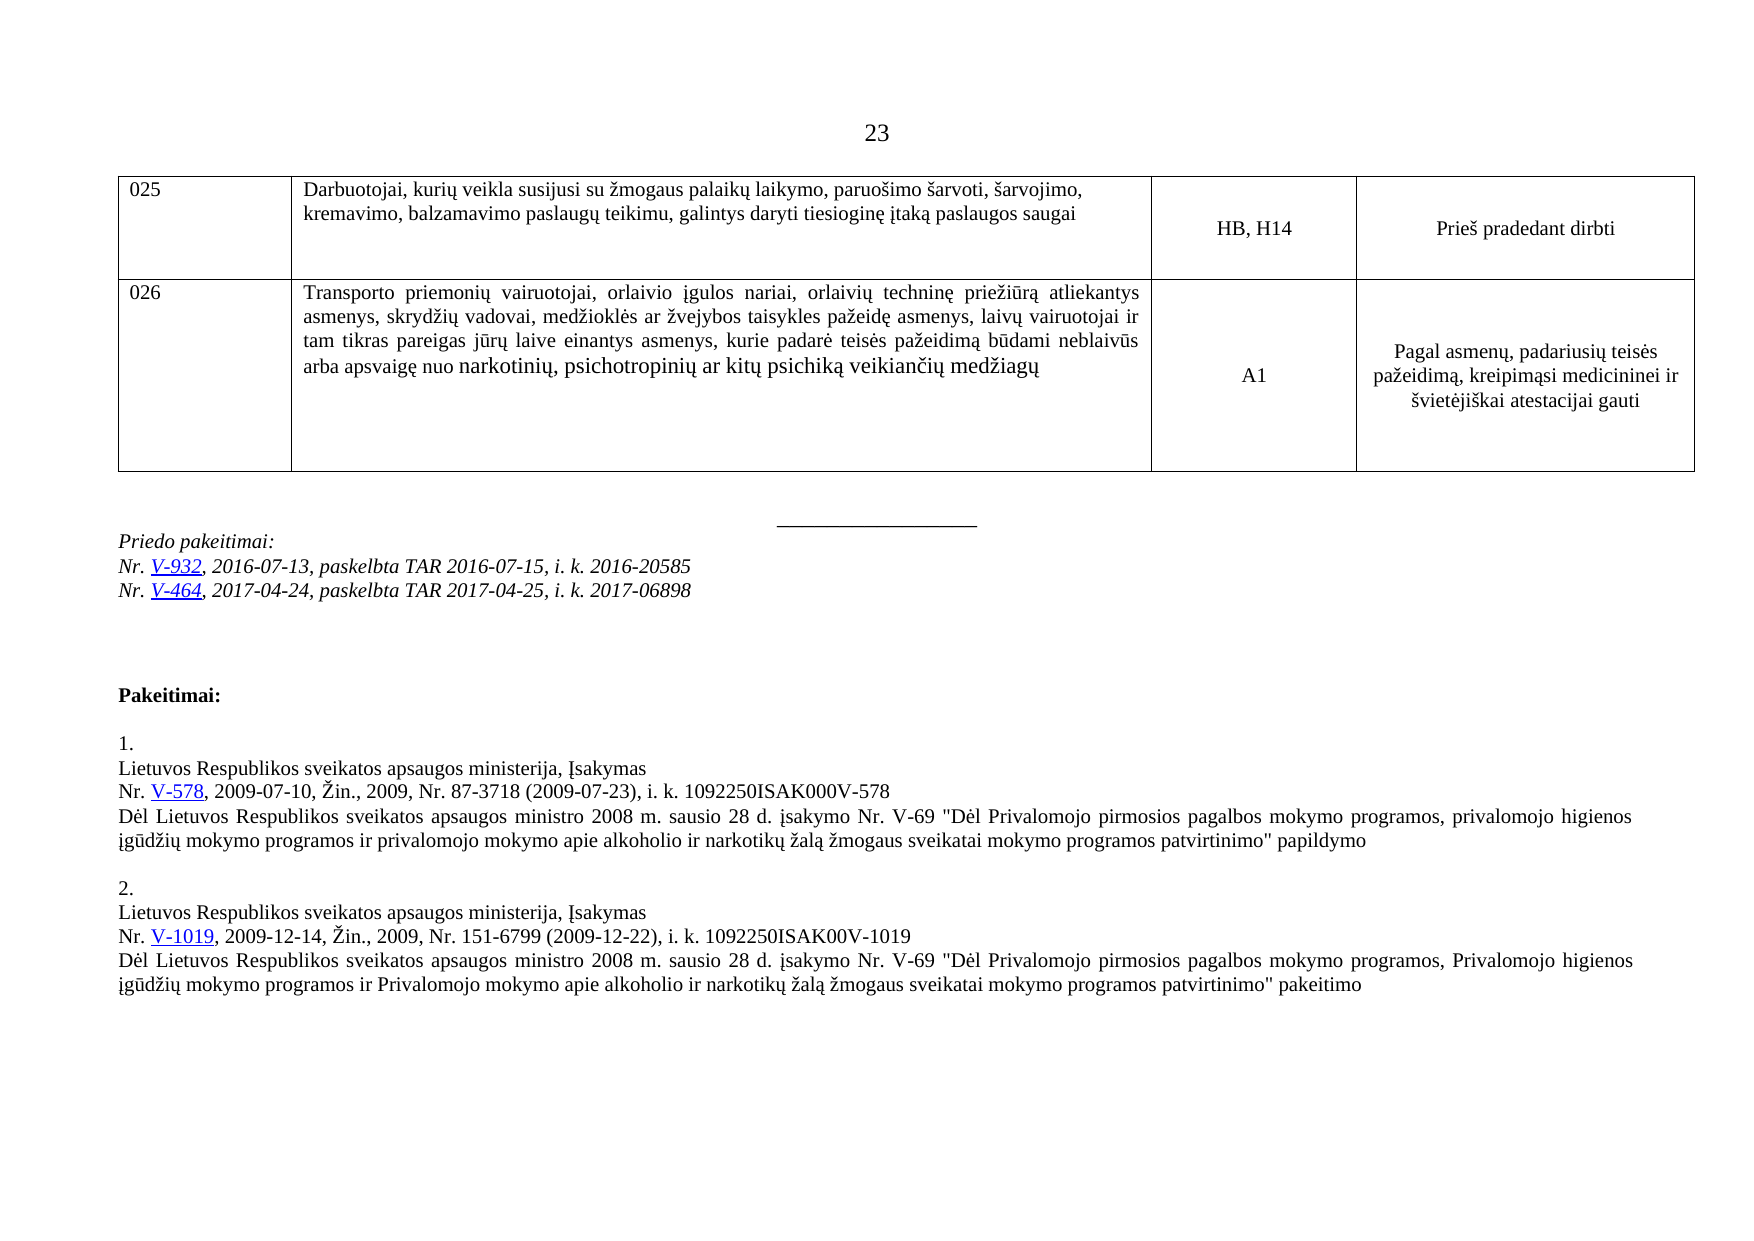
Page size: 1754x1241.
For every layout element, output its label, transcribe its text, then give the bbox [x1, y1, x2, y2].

table_cell HB, H14 [1152, 177, 1356, 279]
text Nr. V-464, 2017-04-24, paskelbta TAR 2017-04-25, i. k. 2017-06898 [118, 578, 1635, 602]
table_cell 026 [119, 280, 291, 471]
table_cell 025 [119, 177, 291, 279]
table_cell Pagal asmenų, padariusių teisės pažeidimą, kreipimąsi medicininei ir švietėjiškai atestacijai gauti [1357, 280, 1694, 471]
text Nr. V-578, 2009-07-10, Žin., 2009, Nr. 87-3718 (2009-07-23), i. k. 1092250ISAK000V-578 [118, 779, 1635, 803]
text ________________ [118, 501, 1635, 529]
text Lietuvos Respublikos sveikatos apsaugos ministerija, Įsakymas [118, 755, 1635, 779]
text Lietuvos Respublikos sveikatos apsaugos ministerija, Įsakymas [118, 900, 1635, 924]
table_cell Transporto priemonių vairuotojai, orlaivio įgulos nariai, orlaivių techninę priežiūrą atliekantys asmenys, skrydžių vadovai, medžioklės ar žvejybos taisykles pažeidę asmenys, laivų vairuotojai ir tam tikras pareigas jūrų laive einantys asmenys, kurie padarė teisės pažeidimą būdami neblaivūs arba apsvaigę nuo narkotinių, psichotropinių ar kitų psichiką veikiančių medžiagų [292, 280, 1151, 471]
text Nr. V-1019, 2009-12-14, Žin., 2009, Nr. 151-6799 (2009-12-22), i. k. 1092250ISAK00V-1019 [118, 924, 1635, 948]
table_cell Darbuotojai, kurių veikla susijusi su žmogaus palaikų laikymo, paruošimo šarvoti, šarvojimo, kremavimo, balzamavimo paslaugų teikimu, galintys daryti tiesioginę įtaką paslaugos saugai [292, 177, 1151, 279]
text 1. [118, 731, 1635, 755]
text Pakeitimai: [118, 683, 1635, 707]
table_cell Prieš pradedant dirbti [1357, 177, 1694, 279]
table_cell A1 [1152, 280, 1356, 471]
text Dėl Lietuvos Respublikos sveikatos apsaugos ministro 2008 m. sausio 28 d. įsakymo Nr. V-69 "Dėl Privalomojo pirmosios pagalbos mokymo programos, Privalomojo higienos įgūdžių mokymo programos ir Privalomojo mokymo apie alkoholio ir narkotikų žalą žmogaus sveikatai mokymo programos patvirtinimo" pakeitimo [118, 948, 1635, 996]
text Dėl Lietuvos Respublikos sveikatos apsaugos ministro 2008 m. sausio 28 d. įsakymo Nr. V-69 "Dėl Privalomojo pirmosios pagalbos mokymo programos, privalomojo higienos įgūdžių mokymo programos ir privalomojo mokymo apie alkoholio ir narkotikų žalą žmogaus sveikatai mokymo programos patvirtinimo" papildymo [118, 803, 1635, 852]
text Nr. V-932, 2016-07-13, paskelbta TAR 2016-07-15, i. k. 2016-20585 [118, 553, 1635, 578]
text 2. [118, 876, 1635, 900]
text Priedo pakeitimai: [118, 529, 1635, 553]
